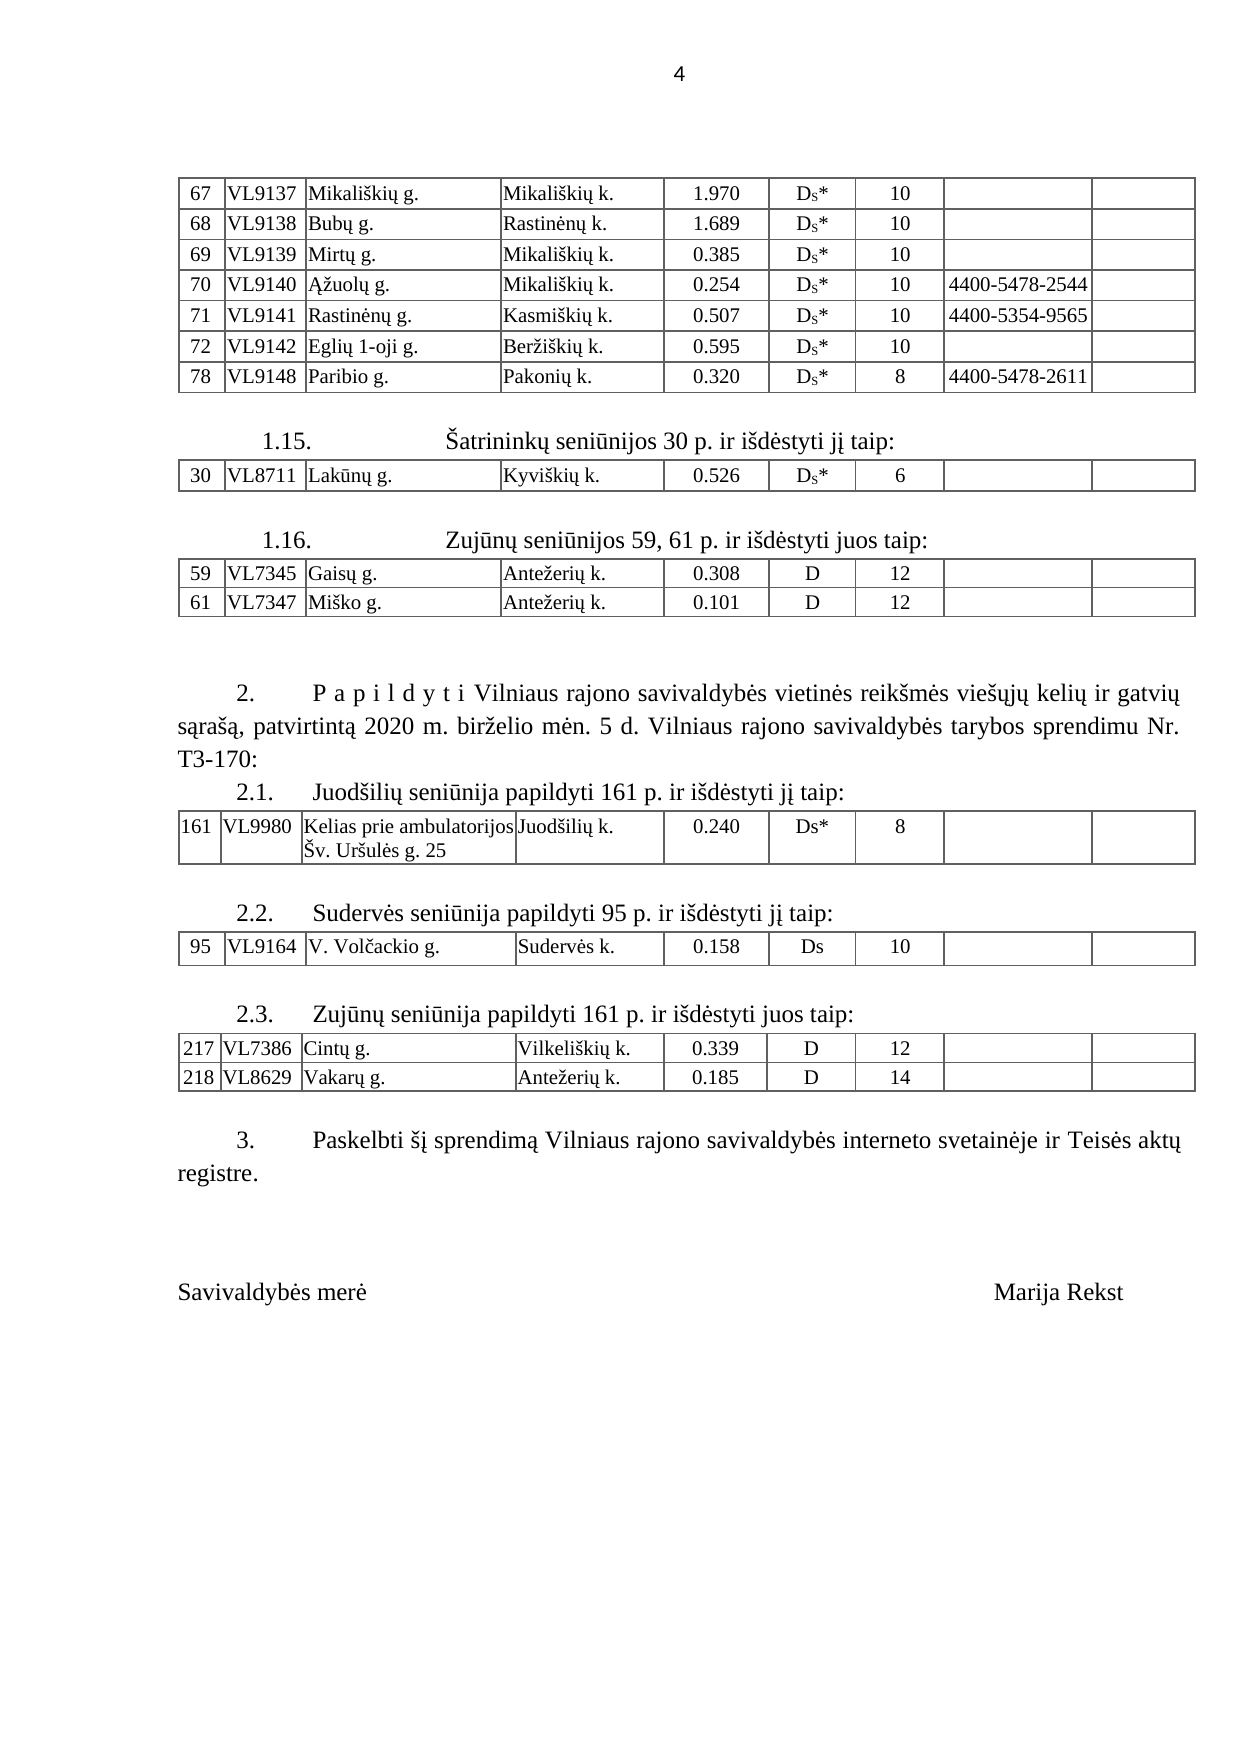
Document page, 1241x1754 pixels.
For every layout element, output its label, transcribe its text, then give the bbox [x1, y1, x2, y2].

text 2.2. Sudervės seniūnija papildyti 95 p. ir išdėstyti jį taip: [177, 898, 1181, 927]
table_cell Bubų g. [307, 210, 500, 238]
table_cell [1093, 210, 1194, 238]
table_cell 78 [180, 363, 224, 392]
table_header [1093, 560, 1194, 587]
table_header 30 [180, 461, 224, 490]
table_cell Kasmiškių k. [502, 301, 663, 330]
table_cell [945, 179, 1091, 208]
table_header 59 [180, 560, 224, 587]
table_header Kelias prie ambulatorijos Šv. Uršulės g. 25 [303, 812, 515, 863]
table_cell [1093, 332, 1194, 361]
table_cell 68 [180, 210, 224, 238]
table_cell [945, 588, 1091, 616]
table_header 0.308 [665, 560, 768, 587]
table_cell [1093, 588, 1194, 616]
table_cell 12 [856, 588, 943, 616]
text 3. Paskelbti šį sprendimą Vilniaus rajono savivaldybės interneto svetainėje ir Teisės aktų registre. [177, 1125, 1181, 1187]
table_header V. Volčackio g. [307, 933, 515, 965]
table_header 6 [856, 461, 943, 490]
table_cell 61 [180, 588, 224, 616]
table_header 8 [856, 812, 943, 863]
table_cell 10 [856, 210, 943, 238]
table_cell 218 [180, 1063, 220, 1090]
table_cell D [770, 588, 855, 616]
table_cell D [768, 1063, 855, 1090]
table_cell 10 [856, 271, 943, 300]
table_cell [1093, 301, 1194, 330]
table_cell VL8629 [222, 1063, 301, 1090]
table_cell Mikališkių k. [502, 179, 663, 208]
table_cell 4400-5354-9565 [945, 301, 1091, 330]
table_cell Ąžuolų g. [307, 271, 500, 300]
table_cell 1.689 [665, 210, 768, 238]
table_cell [945, 240, 1091, 269]
table_header Cintų g. [303, 1034, 515, 1061]
table_cell DS* [770, 179, 855, 208]
text 1.16. Zujūnų seniūnijos 59, 61 p. ir išdėstyti juos taip: [262, 525, 1181, 553]
table_header Antežerių k. [502, 560, 663, 587]
table_cell 69 [180, 240, 224, 269]
table_cell 70 [180, 271, 224, 300]
table_header [945, 812, 1091, 863]
table_header [945, 933, 1091, 965]
table_header 217 [180, 1034, 220, 1061]
table_header VL9980 [222, 812, 301, 863]
table_header 0.240 [665, 812, 768, 863]
table_cell VL7347 [226, 588, 305, 616]
table_cell VL9140 [226, 271, 305, 300]
table_cell 0.320 [665, 363, 768, 392]
table_header [945, 560, 1091, 587]
table_cell 14 [856, 1063, 943, 1090]
table_cell 10 [856, 301, 943, 330]
table_header 0.339 [665, 1034, 766, 1061]
table_cell DS* [770, 210, 855, 238]
table_cell DS* [770, 363, 855, 392]
text Savivaldybės merė Marija Rekst [177, 1277, 1181, 1306]
table_header 161 [180, 812, 220, 863]
table_cell DS* [770, 301, 855, 330]
table_header 10 [856, 933, 943, 965]
table_cell 4400-5478-2611 [945, 363, 1091, 392]
table_cell [1093, 240, 1194, 269]
text 2.3. Zujūnų seniūnija papildyti 161 p. ir išdėstyti juos taip: [177, 999, 1181, 1028]
table_cell Eglių 1-oji g. [307, 332, 500, 361]
table_header D [770, 560, 855, 587]
table_cell Antežerių k. [517, 1063, 663, 1090]
table_header Gaisų g. [307, 560, 500, 587]
table_header 0.526 [665, 461, 768, 490]
table_cell [945, 1063, 1091, 1090]
table_header [1093, 812, 1194, 863]
table_header 12 [856, 560, 943, 587]
table_cell VL9137 [226, 179, 305, 208]
table_header Vilkeliškių k. [517, 1034, 663, 1061]
table_header D [768, 1034, 855, 1061]
table_cell 72 [180, 332, 224, 361]
table_cell 0.595 [665, 332, 768, 361]
table_cell 0.185 [665, 1063, 766, 1090]
table_cell 8 [856, 363, 943, 392]
table_cell 0.507 [665, 301, 768, 330]
table_header VL7386 [222, 1034, 301, 1061]
text 1.15. Šatrininkų seniūnijos 30 p. ir išdėstyti jį taip: [262, 426, 1181, 455]
table_cell Beržiškių k. [502, 332, 663, 361]
table_cell VL9138 [226, 210, 305, 238]
table_cell 10 [856, 332, 943, 361]
table_cell DS* [770, 332, 855, 361]
table_header 0.158 [665, 933, 768, 965]
table_cell 71 [180, 301, 224, 330]
table_cell Antežerių k. [502, 588, 663, 616]
table_header VL8711 [226, 461, 305, 490]
table_cell [945, 210, 1091, 238]
table_header DS* [770, 461, 855, 490]
table_cell 10 [856, 240, 943, 269]
table_cell Rastinėnų g. [307, 301, 500, 330]
table_header Ds [770, 933, 855, 965]
table_header [1093, 1034, 1194, 1061]
table_header [945, 461, 1091, 490]
table_cell 0.101 [665, 588, 768, 616]
table_cell 0.254 [665, 271, 768, 300]
table_cell [1093, 363, 1194, 392]
table_cell Pakonių k. [502, 363, 663, 392]
table_header 12 [856, 1034, 943, 1061]
table_cell Mikališkių k. [502, 240, 663, 269]
table_cell 4400-5478-2544 [945, 271, 1091, 300]
table_cell 67 [180, 179, 224, 208]
table_cell Vakarų g. [303, 1063, 515, 1090]
table_cell Mirtų g. [307, 240, 500, 269]
table_cell [1093, 271, 1194, 300]
text 2.1. Juodšilių seniūnija papildyti 161 p. ir išdėstyti jį taip: [177, 777, 1181, 806]
table_cell VL9139 [226, 240, 305, 269]
table_cell VL9142 [226, 332, 305, 361]
table_header Juodšilių k. [517, 812, 663, 863]
table_header [1093, 933, 1194, 965]
table_cell Paribio g. [307, 363, 500, 392]
table_header Kyviškių k. [502, 461, 663, 490]
table_cell VL9141 [226, 301, 305, 330]
table_cell DS* [770, 240, 855, 269]
table_header [1093, 461, 1194, 490]
table_cell [945, 332, 1091, 361]
table_header [945, 1034, 1091, 1061]
table_header Lakūnų g. [307, 461, 500, 490]
table_cell [1093, 179, 1194, 208]
table_header Sudervės k. [517, 933, 663, 965]
table_cell 1.970 [665, 179, 768, 208]
table_header Ds* [770, 812, 855, 863]
table_cell Mikališkių g. [307, 179, 500, 208]
table_cell Miško g. [307, 588, 500, 616]
text 2. P a p i l d y t i Vilniaus rajono savivaldybės vietinės reikšmės viešųjų kelių ir gatvių sąrašą, patvirtintą 2020 m. birželio mėn. 5 d. Vilniaus rajono savivaldybės tarybos sprendimu Nr. T3-170: [177, 678, 1181, 773]
table_header 95 [180, 933, 224, 965]
table_header VL9164 [226, 933, 305, 965]
table_cell VL9148 [226, 363, 305, 392]
table_header VL7345 [226, 560, 305, 587]
table_cell Rastinėnų k. [502, 210, 663, 238]
table_cell 0.385 [665, 240, 768, 269]
table_cell 10 [856, 179, 943, 208]
table_cell DS* [770, 271, 855, 300]
table_cell [1093, 1063, 1194, 1090]
table_cell Mikališkių k. [502, 271, 663, 300]
